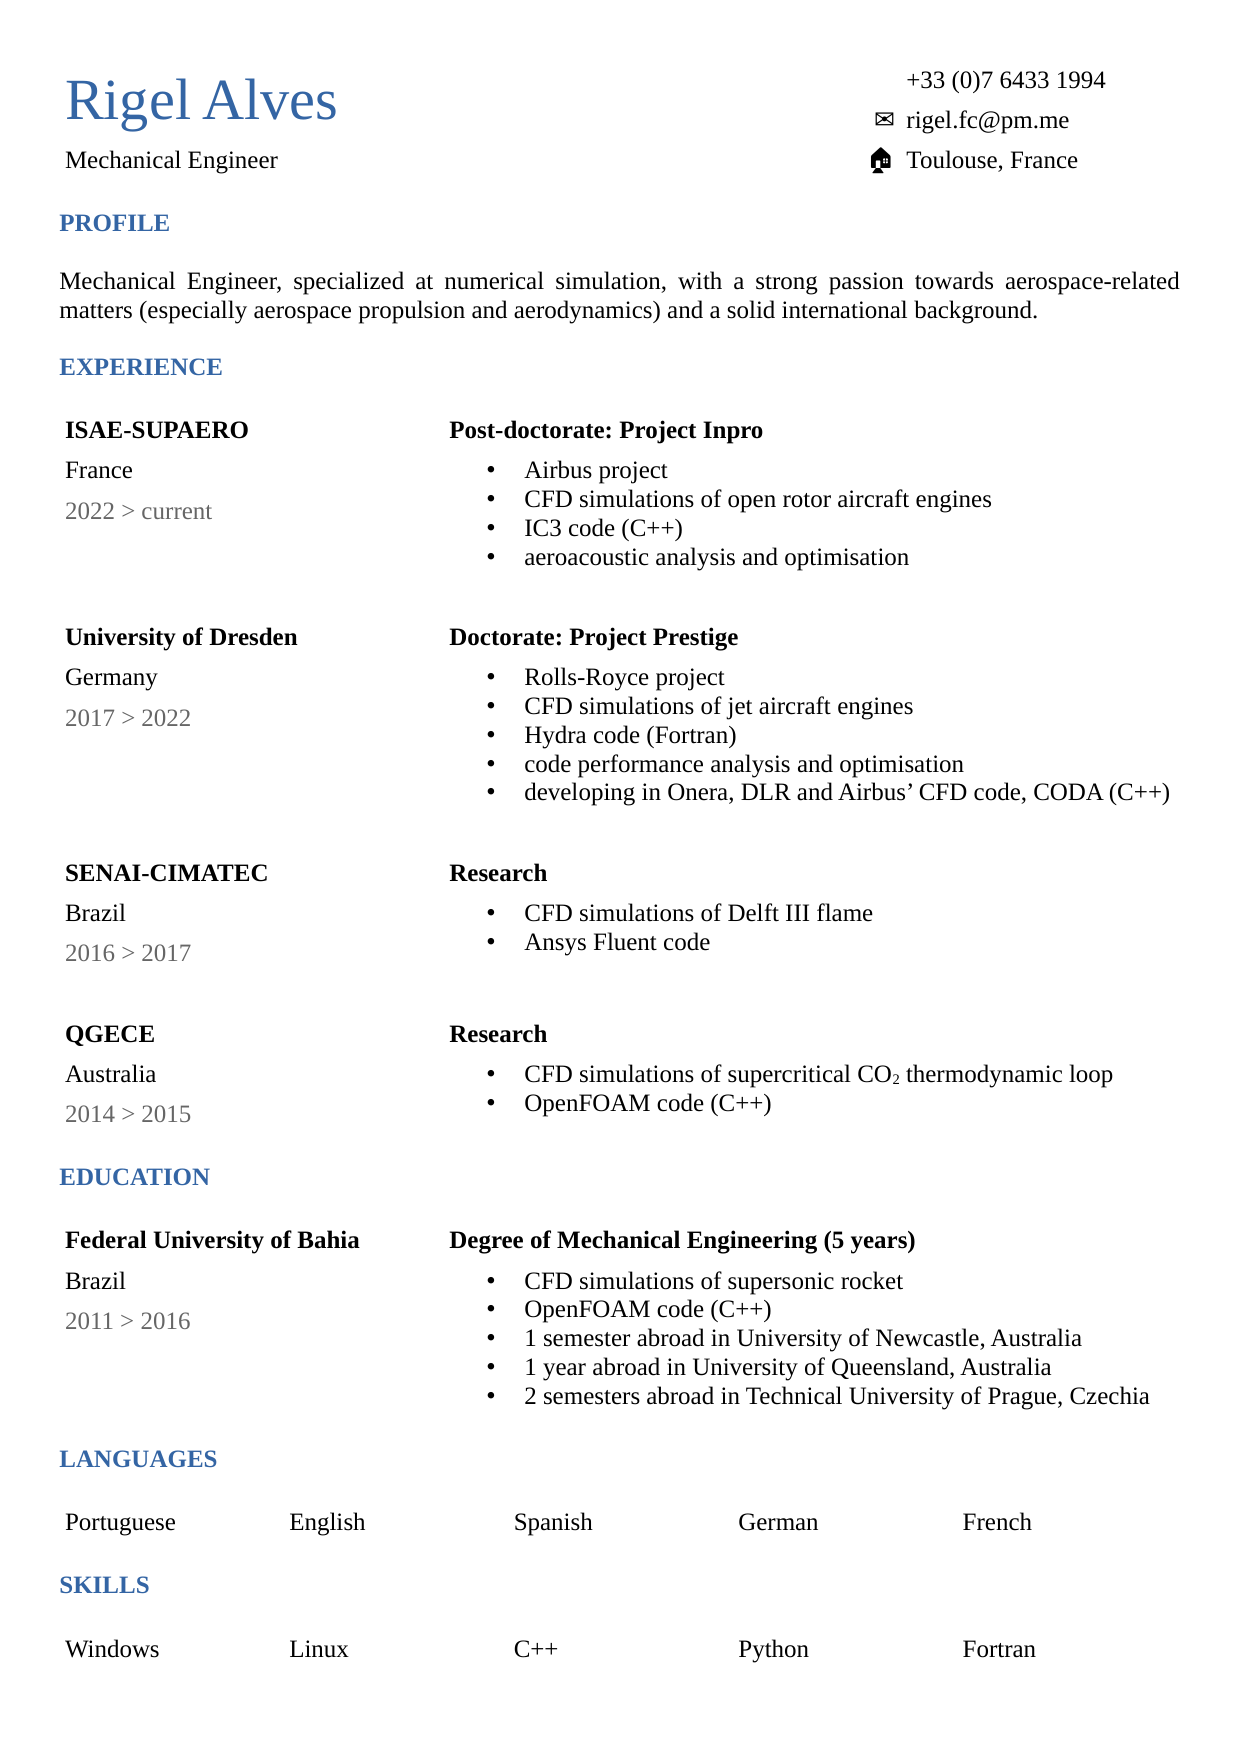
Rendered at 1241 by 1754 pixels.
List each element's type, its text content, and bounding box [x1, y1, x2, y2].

table_header 📞 [620, 59, 901, 99]
table_cell 2014 > 2015 [59, 1094, 443, 1134]
text SKILLS [59, 1571, 1181, 1599]
table_header Post-doctorate: Project Inpro [444, 410, 1181, 450]
text Mechanical Engineer, specialized at numerical simulation, with a strong passion towards aerospace-related matters (especially aerospace propulsion and aerodynamics) and a solid international background. [59, 266, 1181, 323]
table_header Fortran [957, 1628, 1181, 1668]
table_cell 2022 > current [59, 490, 443, 576]
table_cell [59, 576, 443, 617]
table_cell [59, 812, 443, 852]
text LANGUAGES [59, 1444, 1181, 1473]
table_cell [59, 973, 443, 1013]
table_cell Brazil [59, 1260, 443, 1300]
table_header Spanish [508, 1502, 732, 1542]
table_header French [957, 1502, 1181, 1542]
table_cell Toulouse, France [901, 140, 1181, 180]
table_header Python [732, 1628, 957, 1668]
table_header German [732, 1502, 957, 1542]
text PROFILE [59, 208, 1181, 237]
table_cell Rolls-Royce project CFD simulations of jet aircraft engines Hydra code (Fortran) code performance analysis and optimisation developing in Onera, DLR and Airbus’ CFD code, CODA (C++) [444, 657, 1181, 812]
table_cell ✉ [620, 99, 901, 139]
table_header Degree of Mechanical Engineering (5 years) [444, 1220, 1181, 1260]
table_cell 2017 > 2022 [59, 697, 443, 812]
table_cell QGECE [59, 1013, 443, 1053]
table_cell [444, 812, 1181, 852]
table_cell 2016 > 2017 [59, 933, 443, 973]
table_cell 2011 > 2016 [59, 1300, 443, 1415]
table_cell Australia [59, 1053, 443, 1093]
table_header +33 (0)7 6433 1994 [901, 59, 1181, 99]
table_cell Mechanical Engineer [59, 140, 620, 180]
table_cell Airbus project CFD simulations of open rotor aircraft engines IC3 code (C++) aeroacoustic analysis and optimisation [444, 450, 1181, 576]
text EDUCATION [59, 1162, 1181, 1191]
table_header Portuguese [59, 1502, 283, 1542]
table_header Rigel Alves [59, 59, 620, 139]
table_cell [444, 973, 1181, 1013]
table_cell CFD simulations of supersonic rocket OpenFOAM code (C++) 1 semester abroad in University of Newcastle, Australia 1 year abroad in University of Queensland, Australia 2 semesters abroad in Technical University of Prague, Czechia [444, 1260, 1181, 1415]
table_header English [284, 1502, 508, 1542]
table_cell University of Dresden [59, 617, 443, 657]
table_cell SENAI-CIMATEC [59, 852, 443, 892]
table_header C++ [508, 1628, 732, 1668]
table_cell France [59, 450, 443, 490]
table_header Windows [59, 1628, 283, 1668]
table_header ISAE-SUPAERO [59, 410, 443, 450]
table_cell rigel.fc@pm.me [901, 99, 1181, 139]
table_header Linux [284, 1628, 508, 1668]
table_cell CFD simulations of supercritical CO2 thermodynamic loop OpenFOAM code (C++) [444, 1053, 1181, 1134]
table_cell 🏠 [620, 140, 901, 180]
table_cell Germany [59, 657, 443, 697]
table_header Federal University of Bahia [59, 1220, 443, 1260]
table_cell Brazil [59, 893, 443, 933]
text EXPERIENCE [59, 352, 1181, 381]
table_cell Doctorate: Project Prestige [444, 617, 1181, 657]
table_cell Research [444, 1013, 1181, 1053]
table_cell Research [444, 852, 1181, 892]
table_cell [444, 576, 1181, 617]
table_cell CFD simulations of Delft III flame Ansys Fluent code [444, 893, 1181, 973]
